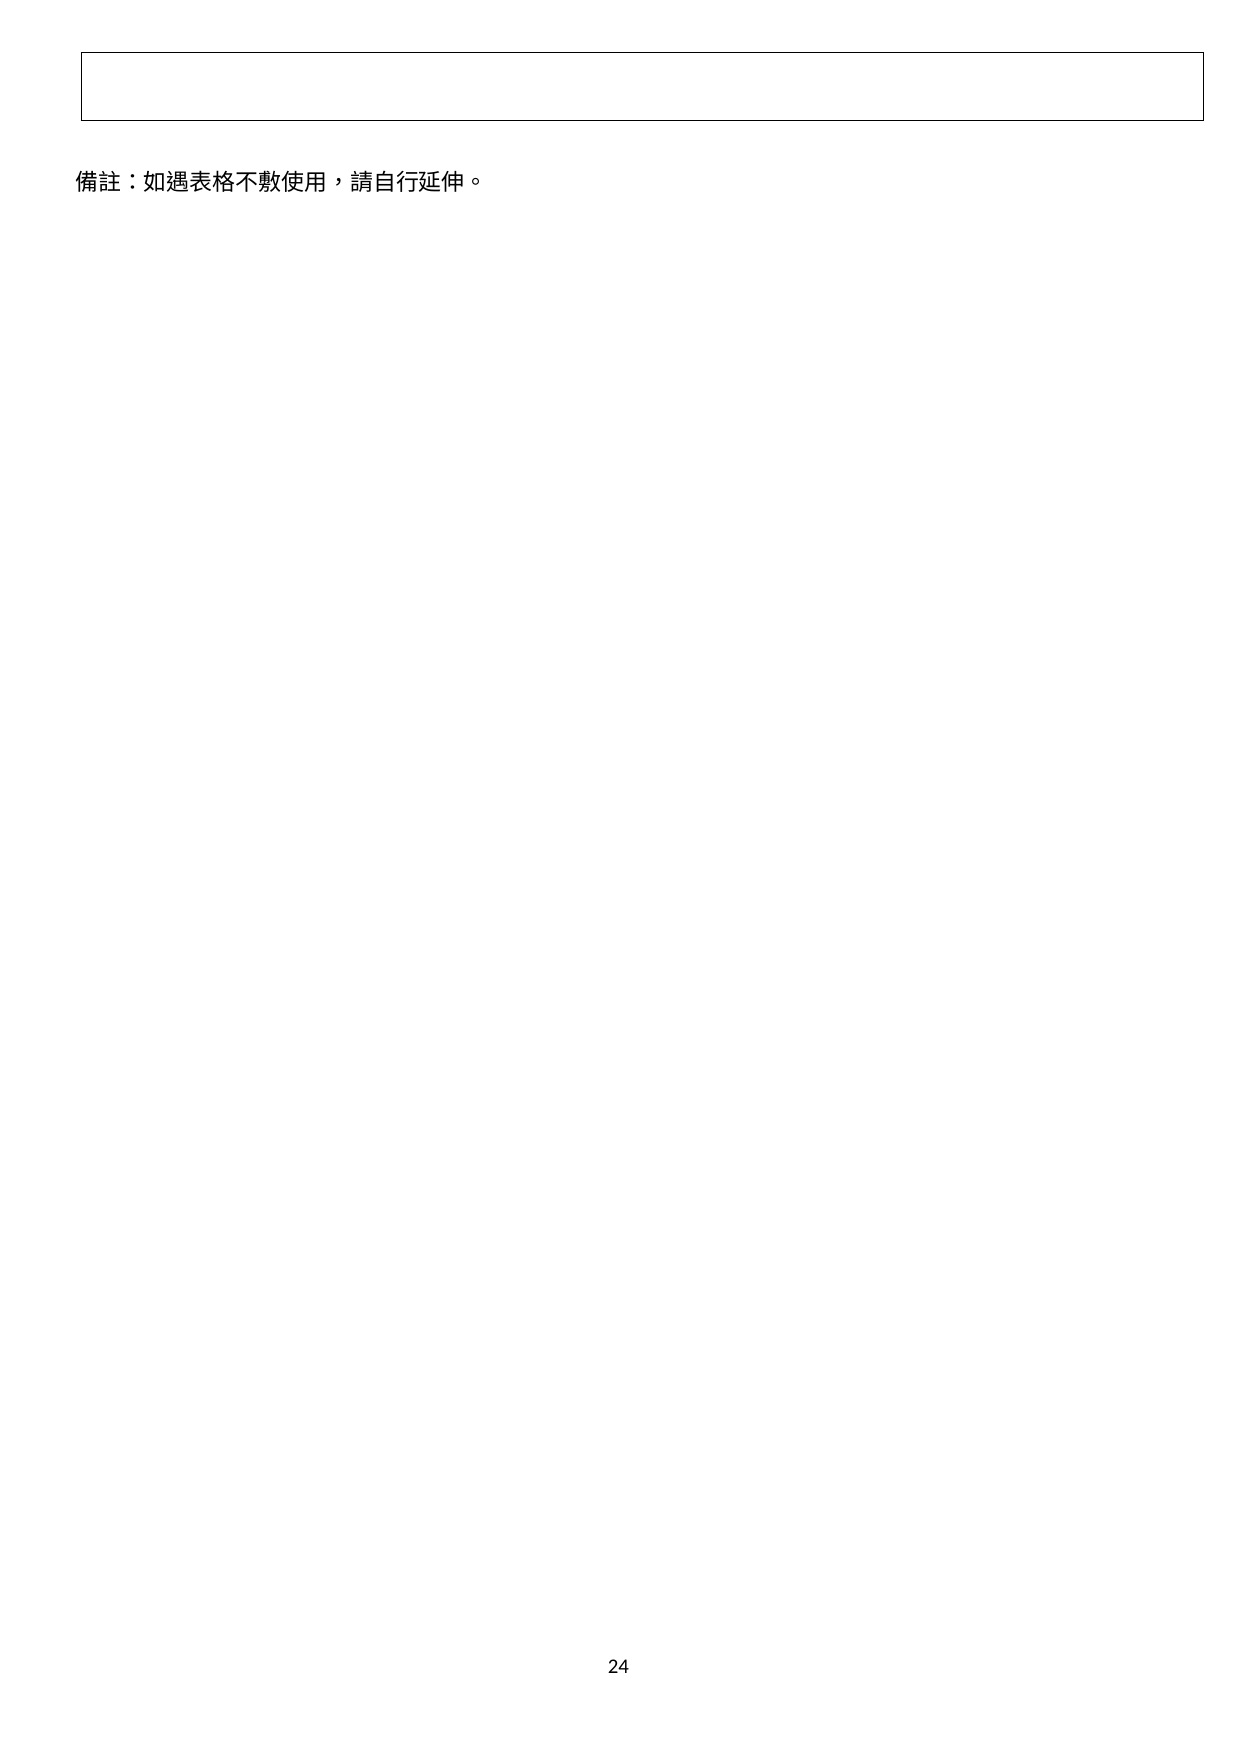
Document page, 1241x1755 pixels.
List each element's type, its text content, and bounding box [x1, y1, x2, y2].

table_cell [82, 53, 1203, 120]
text 備註：如遇表格不敷使用，請自行延伸。 [75, 164, 1184, 197]
